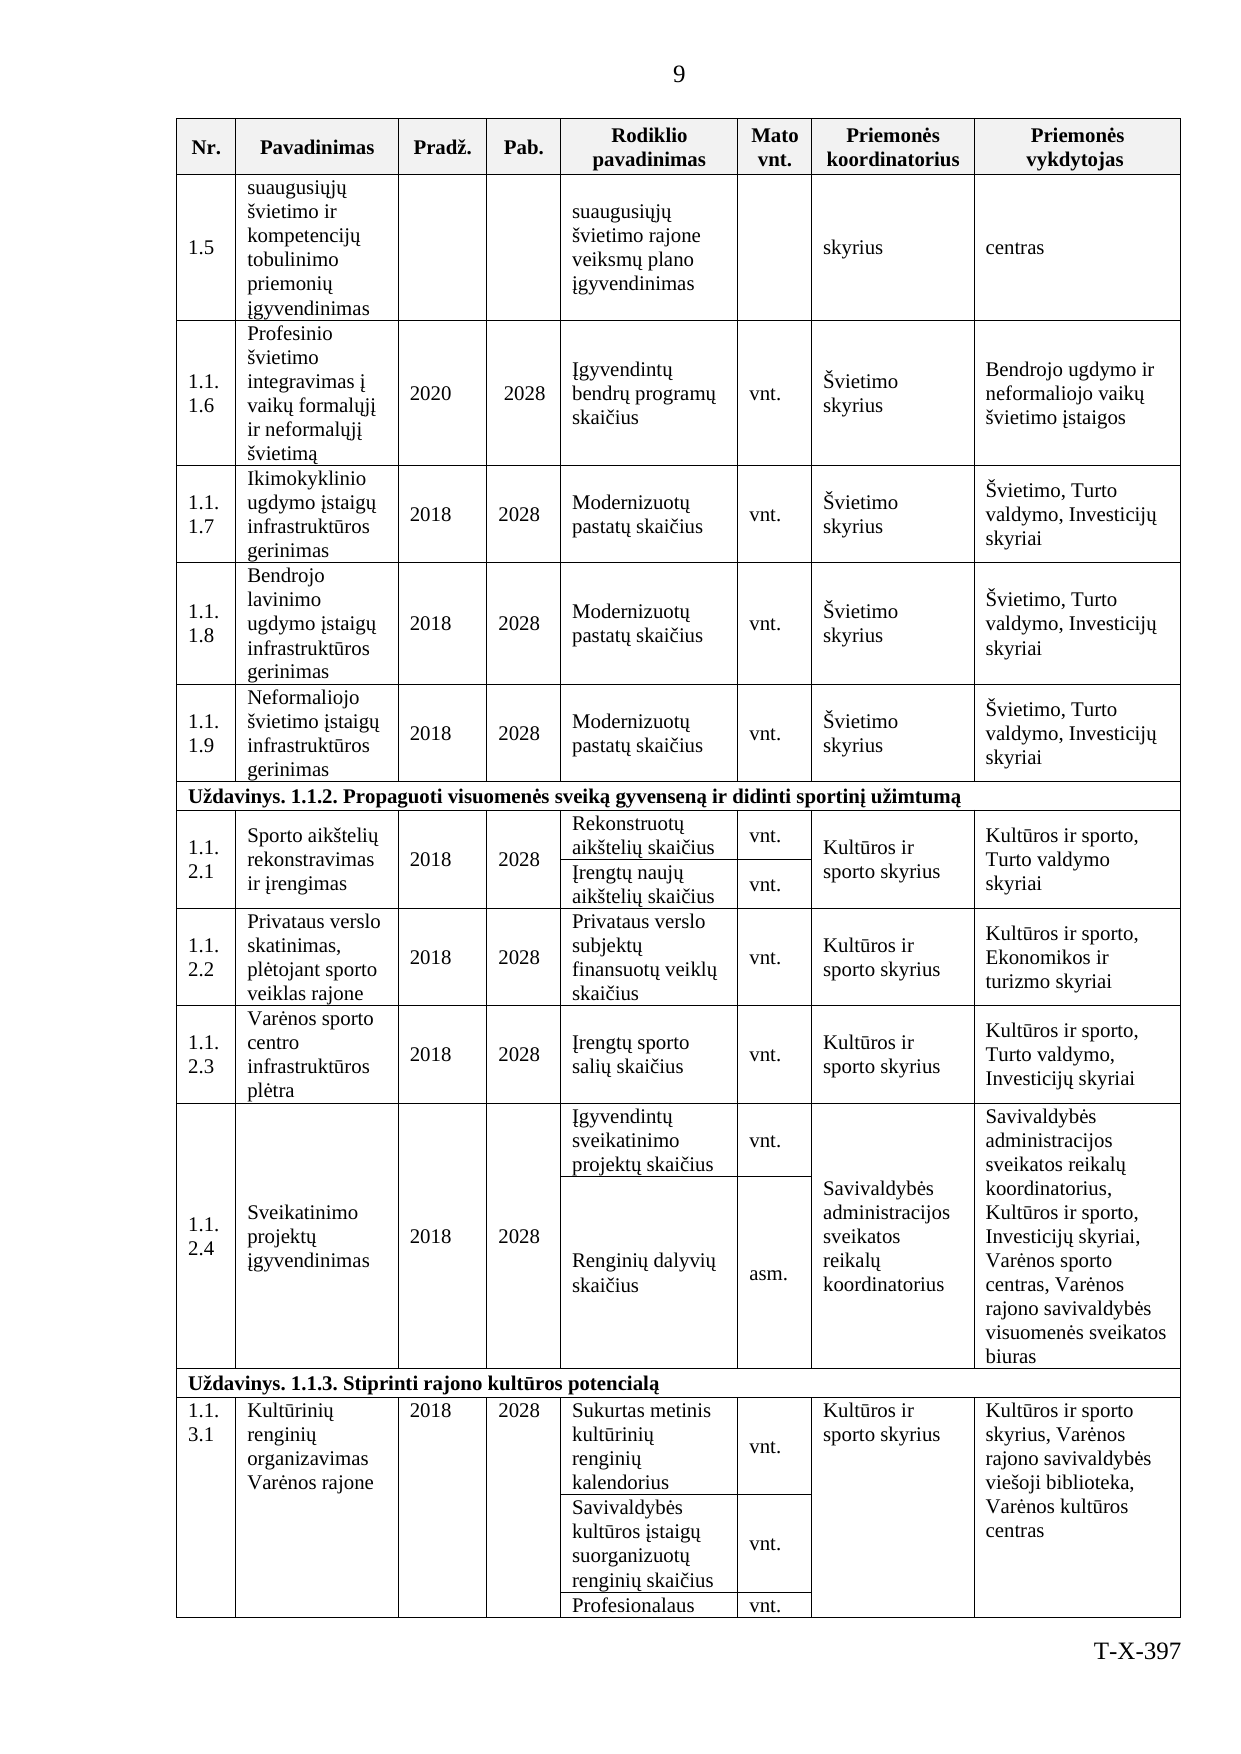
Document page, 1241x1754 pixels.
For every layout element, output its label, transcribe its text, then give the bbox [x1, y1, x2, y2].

table_cell 2018 [399, 685, 486, 781]
table_cell Neformaliojo švietimo įstaigų infrastruktūros gerinimas [236, 685, 398, 781]
table_cell Švietimo skyrius [812, 685, 974, 781]
table_cell Bendrojo ugdymo ir neformaliojo vaikų švietimo įstaigos [975, 321, 1180, 465]
table_cell 2018 [399, 811, 486, 908]
table_cell vnt. [738, 1006, 811, 1102]
table_cell Savivaldybės kultūros įstaigų suorganizuotų renginių skaičius [561, 1495, 737, 1592]
table_cell vnt. [738, 1495, 811, 1592]
table_header Pavadinimas [236, 119, 398, 174]
table_cell 1.1.3.1 [177, 1398, 235, 1617]
table_cell vnt. [738, 1104, 811, 1176]
table_header Pradž. [399, 119, 486, 174]
table_header Rodiklio pavadinimas [561, 119, 737, 174]
table_cell vnt. [738, 811, 811, 859]
table_cell 2018 [399, 909, 486, 1005]
table_cell vnt. [738, 860, 811, 908]
table_cell Švietimo skyrius [812, 321, 974, 465]
table_cell Privataus verslo subjektų finansuotų veiklų skaičius [561, 909, 737, 1005]
table_cell 2020 [399, 321, 486, 465]
table_cell vnt. [738, 1398, 811, 1494]
table_cell Varėnos sporto centro infrastruktūros plėtra [236, 1006, 398, 1102]
table_cell 2028 [487, 563, 560, 683]
table_cell Profesionalaus [561, 1593, 737, 1617]
table_cell Modernizuotų pastatų skaičius [561, 563, 737, 683]
table_cell 1.1.2.2 [177, 909, 235, 1005]
table_cell Savivaldybės administracijos sveikatos reikalų koordinatorius, Kultūros ir sporto, Investicijų skyriai, Varėnos sporto centras, Varėnos rajono savivaldybės visuomenės sveikatos biuras [975, 1104, 1180, 1368]
table_cell Kultūros ir sporto skyrius [812, 909, 974, 1005]
table_cell [487, 175, 560, 319]
table_cell 1.1.1.7 [177, 466, 235, 562]
table_cell Privataus verslo skatinimas, plėtojant sporto veiklas rajone [236, 909, 398, 1005]
table_cell Uždavinys. 1.1.2. Propaguoti visuomenės sveiką gyvenseną ir didinti sportinį užimtumą [177, 782, 1180, 809]
table_cell Kultūros ir sporto skyrius [812, 811, 974, 908]
table_cell vnt. [738, 909, 811, 1005]
table_cell 2028 [487, 909, 560, 1005]
table_cell 2028 [487, 811, 560, 908]
table_cell Bendrojo lavinimo ugdymo įstaigų infrastruktūros gerinimas [236, 563, 398, 683]
table_cell Savivaldybės administracijos sveikatos reikalų koordinatorius [812, 1104, 974, 1368]
table_cell Kultūros ir sporto, Turto valdymo skyriai [975, 811, 1180, 908]
table_cell vnt. [738, 563, 811, 683]
table_cell Sporto aikštelių rekonstravimas ir įrengimas [236, 811, 398, 908]
table_header Pab. [487, 119, 560, 174]
table_cell 2028 [487, 685, 560, 781]
table_cell Įgyvendintų bendrų programų skaičius [561, 321, 737, 465]
table_cell centras [975, 175, 1180, 319]
table_cell Uždavinys. 1.1.3. Stiprinti rajono kultūros potencialą [177, 1369, 1180, 1397]
table_cell 2028 [487, 1104, 560, 1368]
table_cell Kultūros ir sporto, Ekonomikos ir turizmo skyriai [975, 909, 1180, 1005]
table_cell Švietimo, Turto valdymo, Investicijų skyriai [975, 563, 1180, 683]
table_cell Kultūrinių renginių organizavimas Varėnos rajone [236, 1398, 398, 1617]
table_cell 2028 [487, 321, 560, 465]
table_cell 1.1.1.8 [177, 563, 235, 683]
table_cell vnt. [738, 466, 811, 562]
table_cell Švietimo, Turto valdymo, Investicijų skyriai [975, 466, 1180, 562]
table_cell Ikimokyklinio ugdymo įstaigų infrastruktūros gerinimas [236, 466, 398, 562]
table_header Priemonės koordinatorius [812, 119, 974, 174]
table_cell 2028 [487, 466, 560, 562]
table_cell 2018 [399, 1006, 486, 1102]
table_cell 1.1.2.1 [177, 811, 235, 908]
table_cell Švietimo skyrius [812, 466, 974, 562]
table_cell Modernizuotų pastatų skaičius [561, 685, 737, 781]
table_cell Įgyvendintų sveikatinimo projektų skaičius [561, 1104, 737, 1176]
table_cell vnt. [738, 321, 811, 465]
table_cell 1.1.2.3 [177, 1006, 235, 1102]
table_cell Rekonstruotų aikštelių skaičius [561, 811, 737, 859]
table_cell 2018 [399, 1398, 486, 1617]
table_cell skyrius [812, 175, 974, 319]
table_cell 1.1.1.9 [177, 685, 235, 781]
table_cell Įrengtų sporto salių skaičius [561, 1006, 737, 1102]
table_cell 2018 [399, 466, 486, 562]
table_cell Sveikatinimo projektų įgyvendinimas [236, 1104, 398, 1368]
table_header Priemonės vykdytojas [975, 119, 1180, 174]
table_cell [738, 175, 811, 319]
table_cell Modernizuotų pastatų skaičius [561, 466, 737, 562]
table_cell 2018 [399, 1104, 486, 1368]
table_cell 2028 [487, 1006, 560, 1102]
table_cell suaugusiųjų švietimo ir kompetencijų tobulinimo priemonių įgyvendinimas [236, 175, 398, 319]
table_cell Kultūros ir sporto skyrius [812, 1398, 974, 1617]
table_cell Įrengtų naujų aikštelių skaičius [561, 860, 737, 908]
table_cell 1.5 [177, 175, 235, 319]
table_cell 2028 [487, 1398, 560, 1617]
table_cell Kultūros ir sporto skyrius, Varėnos rajono savivaldybės viešoji biblioteka, Varėnos kultūros centras [975, 1398, 1180, 1617]
table_cell [399, 175, 486, 319]
table_cell 1.1.2.4 [177, 1104, 235, 1368]
table_cell vnt. [738, 1593, 811, 1617]
table_cell Profesinio švietimo integravimas į vaikų formalųjį ir neformalųjį švietimą [236, 321, 398, 465]
table_cell Švietimo, Turto valdymo, Investicijų skyriai [975, 685, 1180, 781]
table_cell Švietimo skyrius [812, 563, 974, 683]
table_cell 1.1.1.6 [177, 321, 235, 465]
table_cell vnt. [738, 685, 811, 781]
table_header Nr. [177, 119, 235, 174]
table_cell 2018 [399, 563, 486, 683]
table_cell Kultūros ir sporto, Turto valdymo, Investicijų skyriai [975, 1006, 1180, 1102]
table_cell suaugusiųjų švietimo rajone veiksmų plano įgyvendinimas [561, 175, 737, 319]
table_cell Sukurtas metinis kultūrinių renginių kalendorius [561, 1398, 737, 1494]
table_cell Kultūros ir sporto skyrius [812, 1006, 974, 1102]
table_cell Renginių dalyvių skaičius [561, 1177, 737, 1368]
table_header Mato vnt. [738, 119, 811, 174]
table_cell asm. [738, 1177, 811, 1368]
